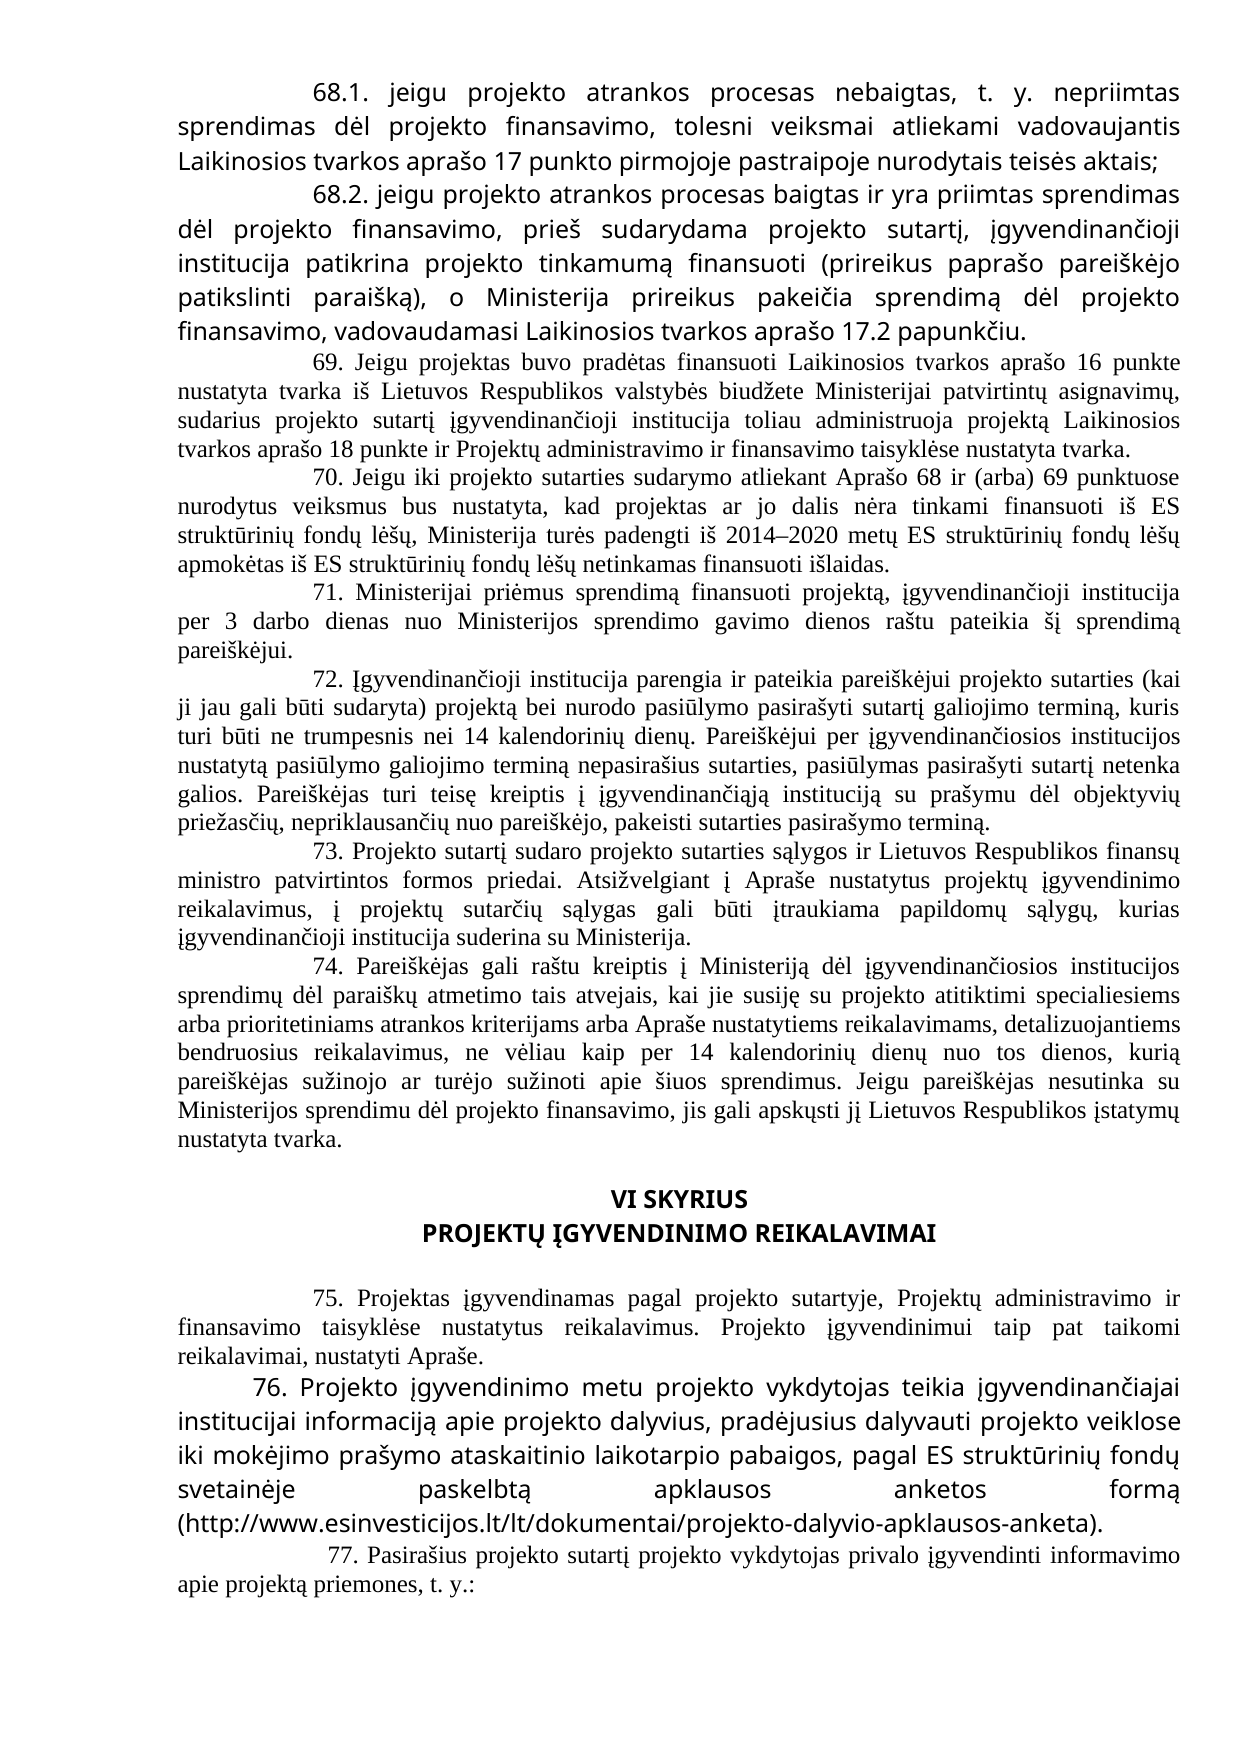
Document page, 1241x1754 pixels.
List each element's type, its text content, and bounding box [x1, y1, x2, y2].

text 74. Pareiškėjas gali raštu kreiptis į Ministeriją dėl įgyvendinančiosios institucijos sprendimų dėl paraiškų atmetimo tais atvejais, kai jie susiję su projekto atitiktimi specialiesiems arba prioritetiniams atrankos kriterijams arba Apraše nustatytiems reikalavimams, detalizuojantiems bendruosius reikalavimus, ne vėliau kaip per 14 kalendorinių dienų nuo tos dienos, kurią pareiškėjas sužinojo ar turėjo sužinoti apie šiuos sprendimus. Jeigu pareiškėjas nesutinka su Ministerijos sprendimu dėl projekto finansavimo, jis gali apskųsti jį Lietuvos Respublikos įstatymų nustatyta tvarka. [177, 951, 1181, 1152]
text VI SKYRIUS [177, 1181, 1181, 1215]
text 73. Projekto sutartį sudaro projekto sutarties sąlygos ir Lietuvos Respublikos finansų ministro patvirtintos formos priedai. Atsižvelgiant į Apraše nustatytus projektų įgyvendinimo reikalavimus, į projektų sutarčių sąlygas gali būti įtraukiama papildomų sąlygų, kurias įgyvendinančioji institucija suderina su Ministerija. [177, 836, 1181, 951]
text 76. Projekto įgyvendinimo metu projekto vykdytojas teikia įgyvendinančiajai institucijai informaciją apie projekto dalyvius, pradėjusius dalyvauti projekto veiklose iki mokėjimo prašymo ataskaitinio laikotarpio pabaigos, pagal ES struktūrinių fondų svetainėje paskelbtą apklausos anketos formą (http://www.esinvesticijos.lt/lt/dokumentai/projekto-dalyvio-apklausos-anketa). [177, 1370, 1181, 1540]
text PROJEKTŲ ĮGYVENDINIMO REIKALAVIMAI [177, 1215, 1181, 1249]
text 71. Ministerijai priėmus sprendimą finansuoti projektą, įgyvendinančioji institucija per 3 darbo dienas nuo Ministerijos sprendimo gavimo dienos raštu pateikia šį sprendimą pareiškėjui. [177, 577, 1181, 664]
text 68.1. jeigu projekto atrankos procesas nebaigtas, t. y. nepriimtas sprendimas dėl projekto finansavimo, tolesni veiksmai atliekami vadovaujantis Laikinosios tvarkos aprašo 17 punkto pirmojoje pastraipoje nurodytais teisės aktais; [177, 75, 1181, 177]
text 72. Įgyvendinančioji institucija parengia ir pateikia pareiškėjui projekto sutarties (kai ji jau gali būti sudaryta) projektą bei nurodo pasiūlymo pasirašyti sutartį galiojimo terminą, kuris turi būti ne trumpesnis nei 14 kalendorinių dienų. Pareiškėjui per įgyvendinančiosios institucijos nustatytą pasiūlymo galiojimo terminą nepasirašius sutarties, pasiūlymas pasirašyti sutartį netenka galios. Pareiškėjas turi teisę kreiptis į įgyvendinančiąją instituciją su prašymu dėl objektyvių priežasčių, nepriklausančių nuo pareiškėjo, pakeisti sutarties pasirašymo terminą. [177, 664, 1181, 836]
text 69. Jeigu projektas buvo pradėtas finansuoti Laikinosios tvarkos aprašo 16 punkte nustatyta tvarka iš Lietuvos Respublikos valstybės biudžete Ministerijai patvirtintų asignavimų, sudarius projekto sutartį įgyvendinančioji institucija toliau administruoja projektą Laikinosios tvarkos aprašo 18 punkte ir Projektų administravimo ir finansavimo taisyklėse nustatyta tvarka. [177, 347, 1181, 462]
text 77. Pasirašius projekto sutartį projekto vykdytojas privalo įgyvendinti informavimo apie projektą priemones, t. y.: [177, 1540, 1181, 1597]
text 70. Jeigu iki projekto sutarties sudarymo atliekant Aprašo 68 ir (arba) 69 punktuose nurodytus veiksmus bus nustatyta, kad projektas ar jo dalis nėra tinkami finansuoti iš ES struktūrinių fondų lėšų, Ministerija turės padengti iš 2014–2020 metų ES struktūrinių fondų lėšų apmokėtas iš ES struktūrinių fondų lėšų netinkamas finansuoti išlaidas. [177, 462, 1181, 577]
text 68.2. jeigu projekto atrankos procesas baigtas ir yra priimtas sprendimas dėl projekto finansavimo, prieš sudarydama projekto sutartį, įgyvendinančioji institucija patikrina projekto tinkamumą finansuoti (prireikus paprašo pareiškėjo patikslinti paraišką), o Ministerija prireikus pakeičia sprendimą dėl projekto finansavimo, vadovaudamasi Laikinosios tvarkos aprašo 17.2 papunkčiu. [177, 177, 1181, 347]
text 75. Projektas įgyvendinamas pagal projekto sutartyje, Projektų administravimo ir finansavimo taisyklėse nustatytus reikalavimus. Projekto įgyvendinimui taip pat taikomi reikalavimai, nustatyti Apraše. [177, 1283, 1181, 1370]
